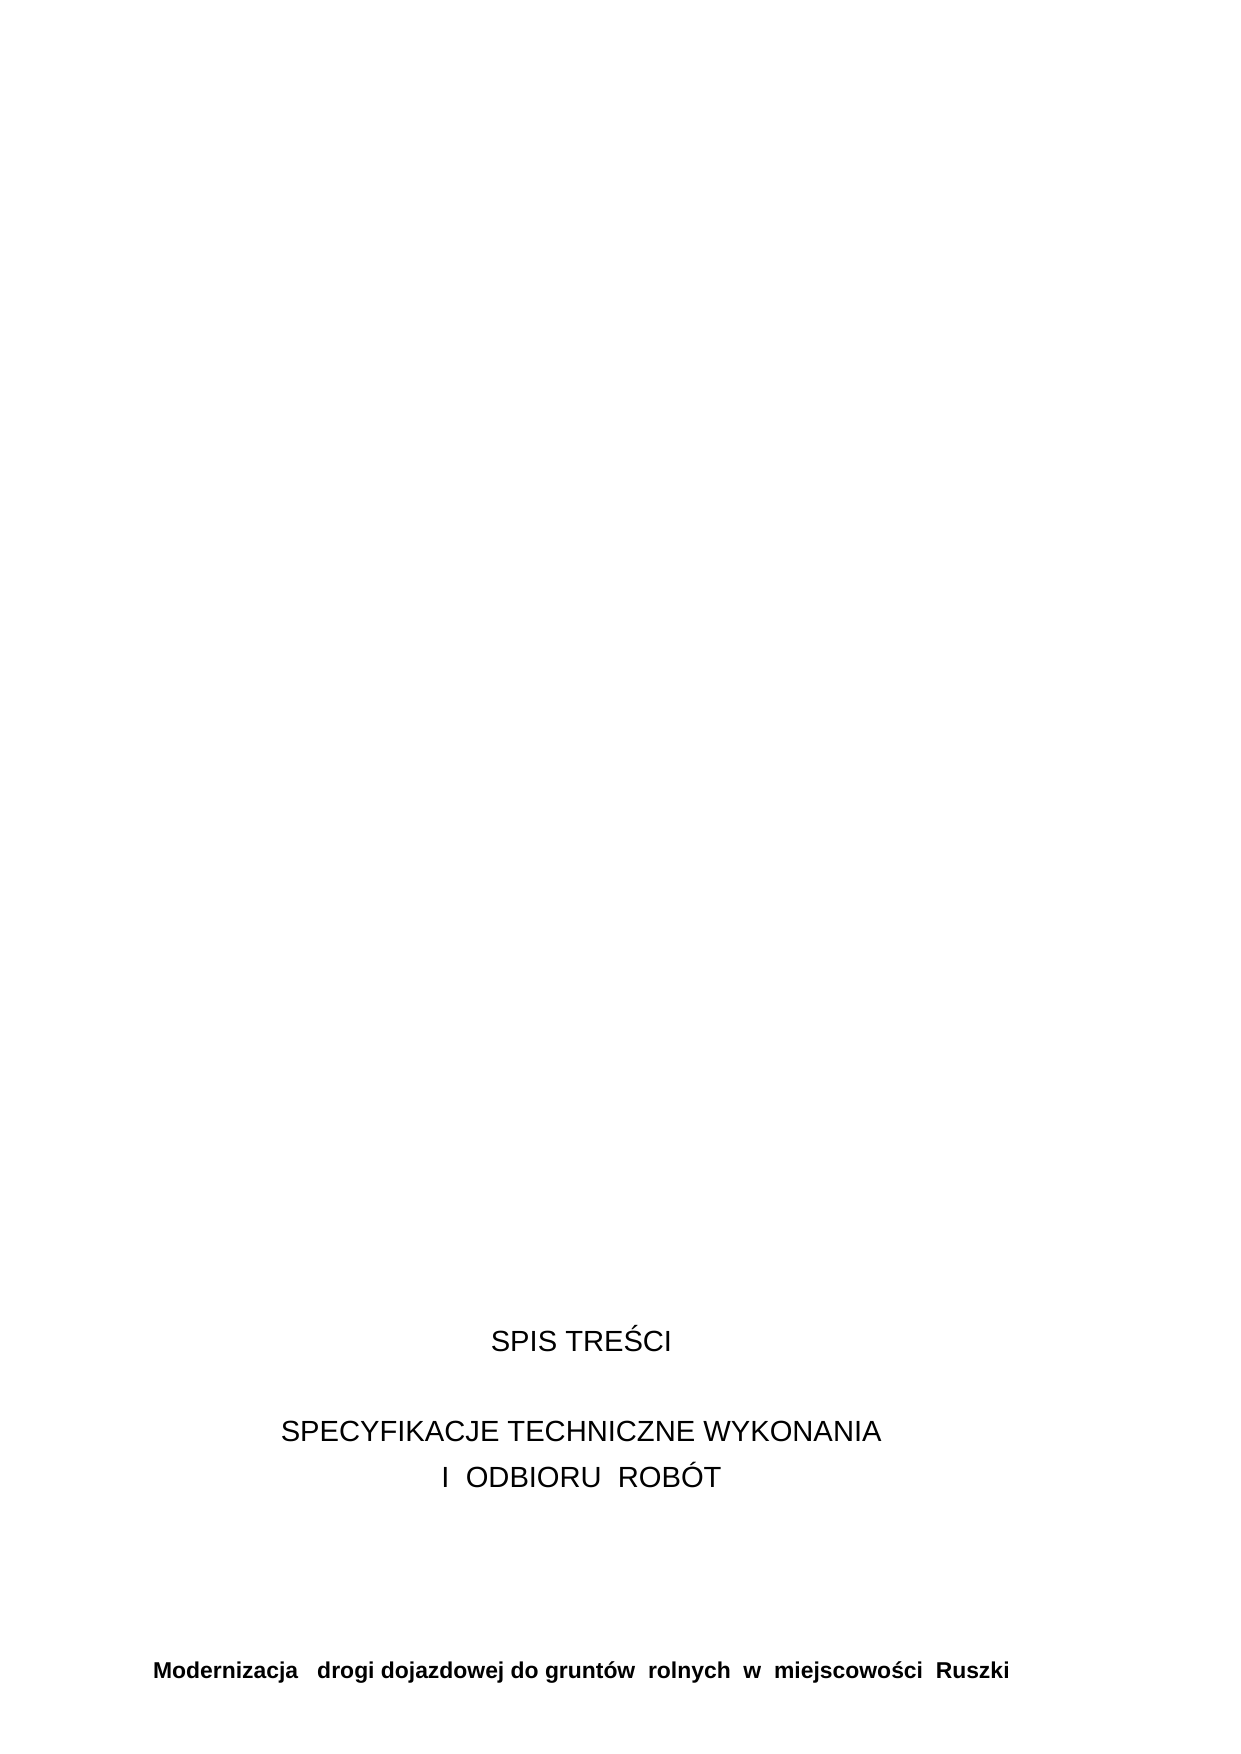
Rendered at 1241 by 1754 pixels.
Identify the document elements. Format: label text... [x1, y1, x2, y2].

text I ODBIORU ROBÓT [150, 1461, 1013, 1493]
text SPIS TREŚCI [150, 1325, 1013, 1358]
text SPECYFIKACJE TECHNICZNE WYKONANIA [150, 1415, 1013, 1448]
text Modernizacja drogi dojazdowej do gruntów rolnych w miejscowości Ruszki [150, 1658, 1013, 1684]
